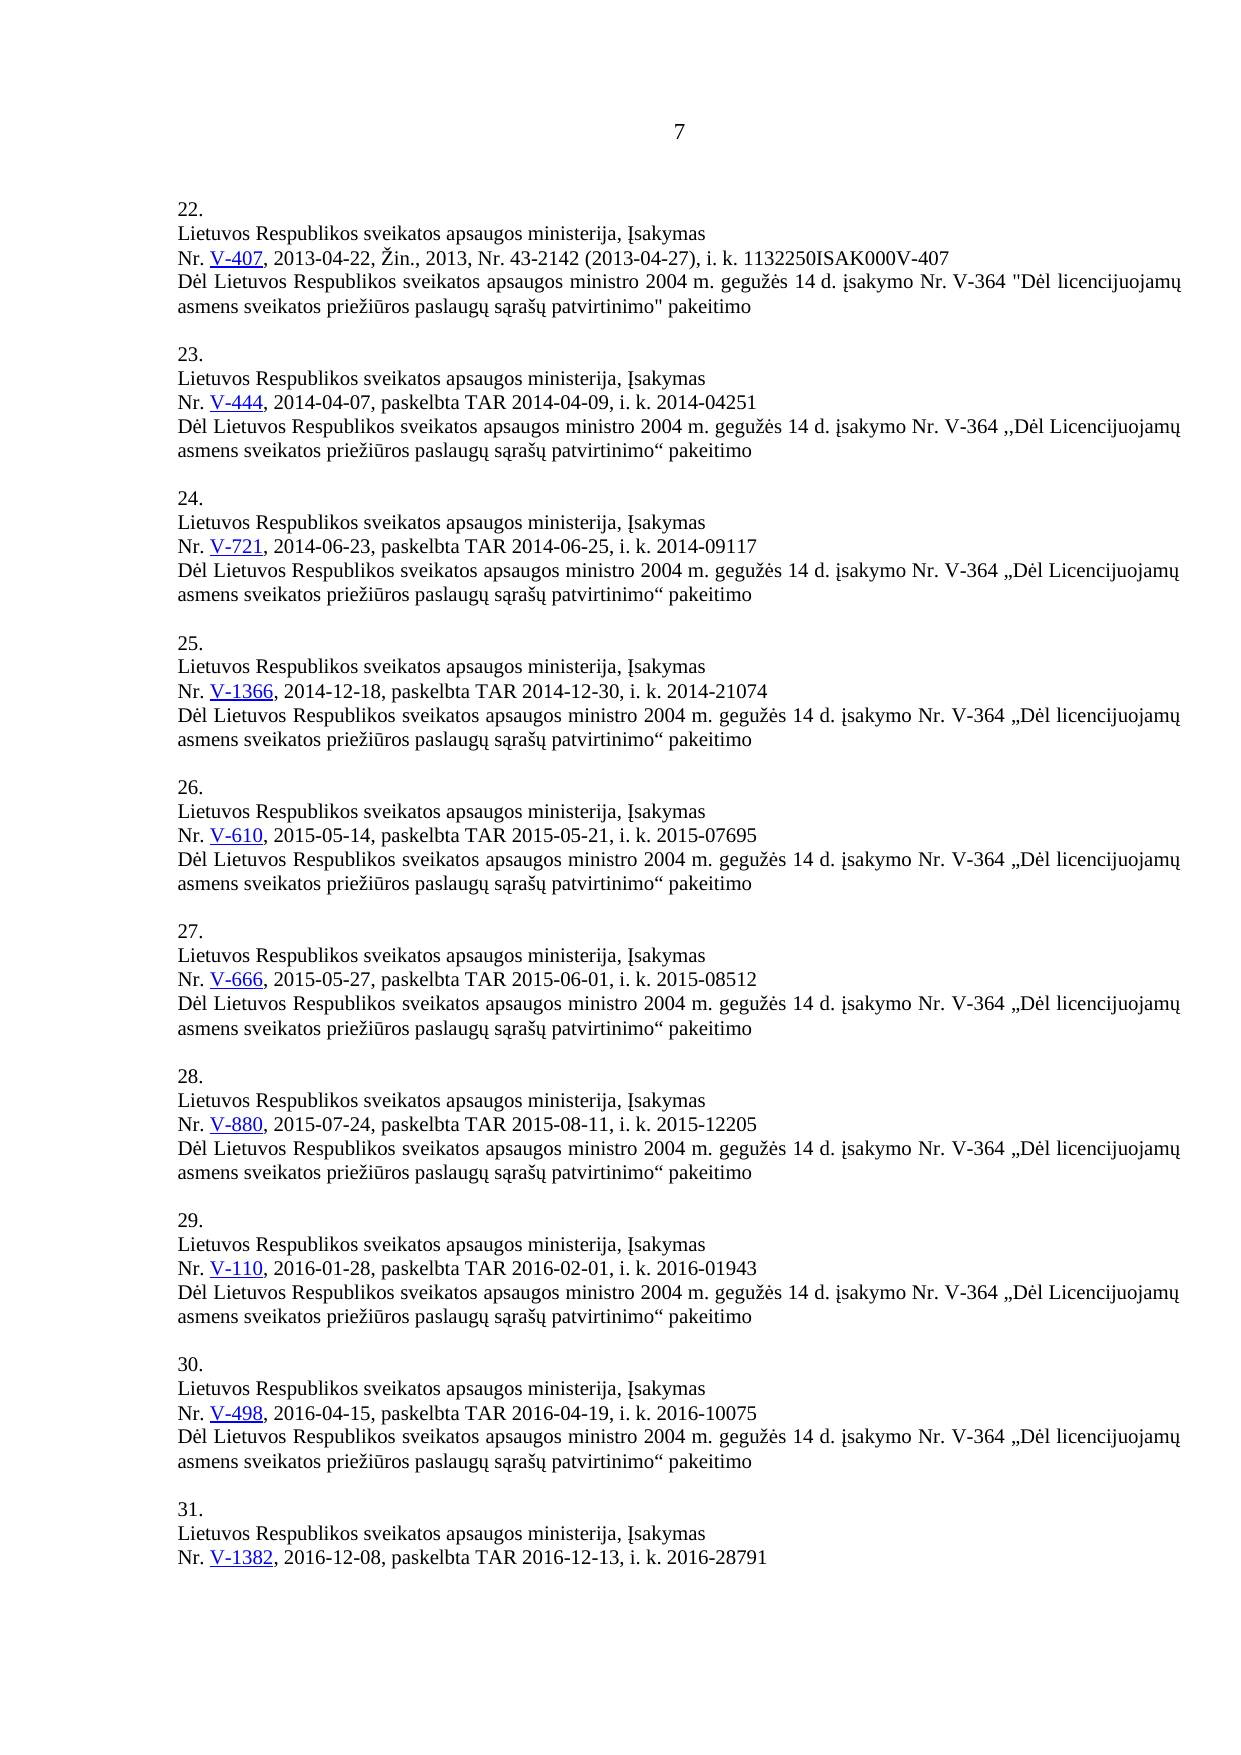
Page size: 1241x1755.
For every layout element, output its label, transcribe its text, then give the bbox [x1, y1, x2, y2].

text 30. [177, 1352, 1181, 1376]
text Nr. V-407, 2013-04-22, Žin., 2013, Nr. 43-2142 (2013-04-27), i. k. 1132250ISAK000V-407 [177, 245, 1181, 269]
text Dėl Lietuvos Respublikos sveikatos apsaugos ministro 2004 m. gegužės 14 d. įsakymo Nr. V-364 „Dėl licencijuojamų asmens sveikatos priežiūros paslaugų sąrašų patvirtinimo“ pakeitimo [177, 1136, 1181, 1184]
text Nr. V-1366, 2014-12-18, paskelbta TAR 2014-12-30, i. k. 2014-21074 [177, 678, 1181, 703]
text 31. [177, 1497, 1181, 1521]
text 24. [177, 486, 1181, 510]
text Dėl Lietuvos Respublikos sveikatos apsaugos ministro 2004 m. gegužės 14 d. įsakymo Nr. V-364 „Dėl licencijuojamų asmens sveikatos priežiūros paslaugų sąrašų patvirtinimo“ pakeitimo [177, 1424, 1181, 1473]
text Lietuvos Respublikos sveikatos apsaugos ministerija, Įsakymas [177, 943, 1181, 967]
text Dėl Lietuvos Respublikos sveikatos apsaugos ministro 2004 m. gegužės 14 d. įsakymo Nr. V-364 ,,Dėl Licencijuojamų asmens sveikatos priežiūros paslaugų sąrašų patvirtinimo“ pakeitimo [177, 414, 1181, 462]
text Dėl Lietuvos Respublikos sveikatos apsaugos ministro 2004 m. gegužės 14 d. įsakymo Nr. V-364 „Dėl Licencijuojamų asmens sveikatos priežiūros paslaugų sąrašų patvirtinimo“ pakeitimo [177, 558, 1181, 606]
text Dėl Lietuvos Respublikos sveikatos apsaugos ministro 2004 m. gegužės 14 d. įsakymo Nr. V-364 "Dėl licencijuojamų asmens sveikatos priežiūros paslaugų sąrašų patvirtinimo" pakeitimo [177, 269, 1181, 318]
text Lietuvos Respublikos sveikatos apsaugos ministerija, Įsakymas [177, 1232, 1181, 1256]
text Lietuvos Respublikos sveikatos apsaugos ministerija, Įsakymas [177, 1088, 1181, 1112]
text Lietuvos Respublikos sveikatos apsaugos ministerija, Įsakymas [177, 654, 1181, 678]
text Dėl Lietuvos Respublikos sveikatos apsaugos ministro 2004 m. gegužės 14 d. įsakymo Nr. V-364 „Dėl Licencijuojamų asmens sveikatos priežiūros paslaugų sąrašų patvirtinimo“ pakeitimo [177, 1280, 1181, 1328]
text Nr. V-498, 2016-04-15, paskelbta TAR 2016-04-19, i. k. 2016-10075 [177, 1400, 1181, 1424]
text Nr. V-880, 2015-07-24, paskelbta TAR 2015-08-11, i. k. 2015-12205 [177, 1112, 1181, 1136]
text Lietuvos Respublikos sveikatos apsaugos ministerija, Įsakymas [177, 510, 1181, 534]
text Nr. V-444, 2014-04-07, paskelbta TAR 2014-04-09, i. k. 2014-04251 [177, 390, 1181, 414]
text Nr. V-1382, 2016-12-08, paskelbta TAR 2016-12-13, i. k. 2016-28791 [177, 1545, 1181, 1569]
text Lietuvos Respublikos sveikatos apsaugos ministerija, Įsakymas [177, 221, 1181, 245]
text 22. [177, 197, 1181, 221]
text 26. [177, 775, 1181, 799]
text 23. [177, 342, 1181, 366]
text 28. [177, 1063, 1181, 1088]
text Dėl Lietuvos Respublikos sveikatos apsaugos ministro 2004 m. gegužės 14 d. įsakymo Nr. V-364 „Dėl licencijuojamų asmens sveikatos priežiūros paslaugų sąrašų patvirtinimo“ pakeitimo [177, 847, 1181, 895]
text Dėl Lietuvos Respublikos sveikatos apsaugos ministro 2004 m. gegužės 14 d. įsakymo Nr. V-364 „Dėl licencijuojamų asmens sveikatos priežiūros paslaugų sąrašų patvirtinimo“ pakeitimo [177, 703, 1181, 751]
text Nr. V-110, 2016-01-28, paskelbta TAR 2016-02-01, i. k. 2016-01943 [177, 1256, 1181, 1280]
text Nr. V-666, 2015-05-27, paskelbta TAR 2015-06-01, i. k. 2015-08512 [177, 967, 1181, 991]
text 29. [177, 1208, 1181, 1232]
text Lietuvos Respublikos sveikatos apsaugos ministerija, Įsakymas [177, 1376, 1181, 1400]
text Lietuvos Respublikos sveikatos apsaugos ministerija, Įsakymas [177, 1521, 1181, 1545]
text Lietuvos Respublikos sveikatos apsaugos ministerija, Įsakymas [177, 366, 1181, 390]
text Dėl Lietuvos Respublikos sveikatos apsaugos ministro 2004 m. gegužės 14 d. įsakymo Nr. V-364 „Dėl licencijuojamų asmens sveikatos priežiūros paslaugų sąrašų patvirtinimo“ pakeitimo [177, 991, 1181, 1039]
text Nr. V-610, 2015-05-14, paskelbta TAR 2015-05-21, i. k. 2015-07695 [177, 823, 1181, 847]
text Lietuvos Respublikos sveikatos apsaugos ministerija, Įsakymas [177, 799, 1181, 823]
text 25. [177, 630, 1181, 654]
text 27. [177, 919, 1181, 943]
text Nr. V-721, 2014-06-23, paskelbta TAR 2014-06-25, i. k. 2014-09117 [177, 534, 1181, 558]
